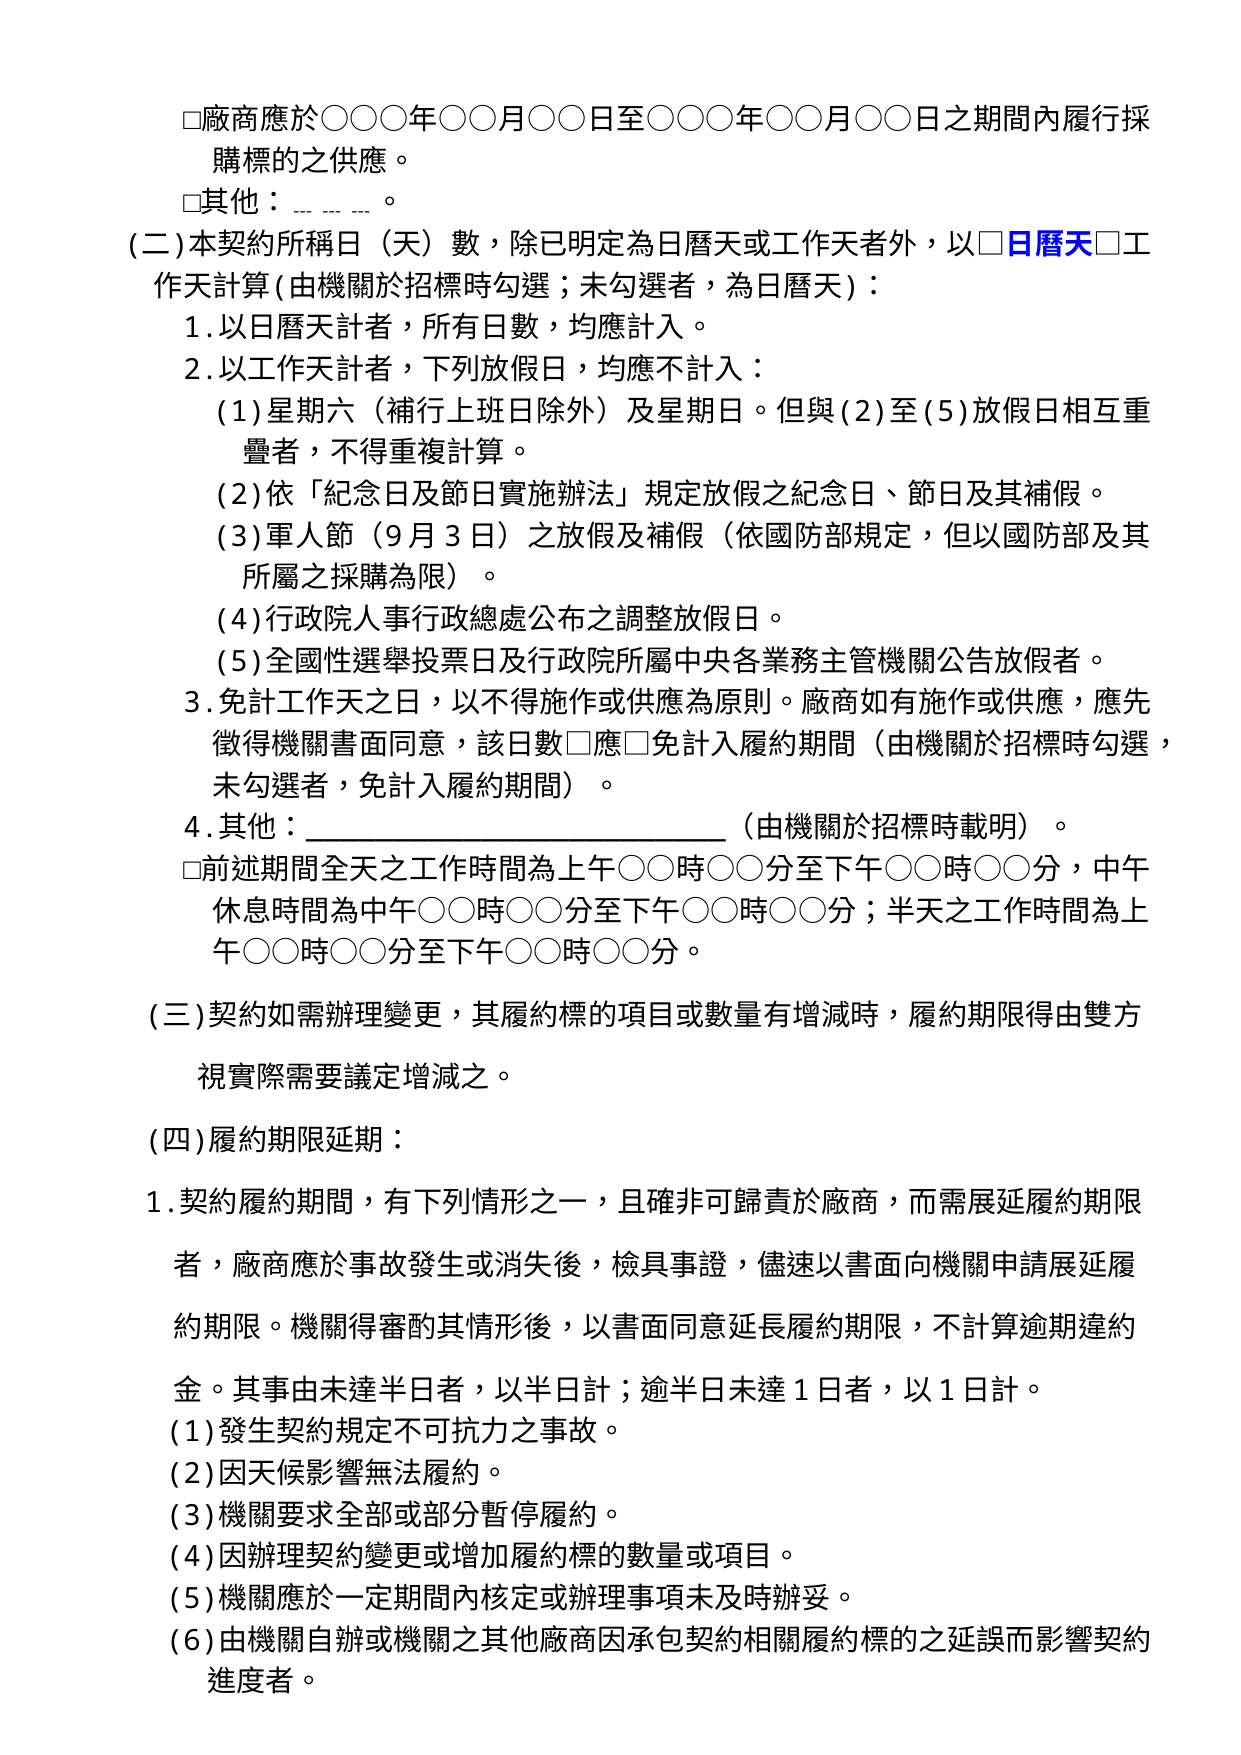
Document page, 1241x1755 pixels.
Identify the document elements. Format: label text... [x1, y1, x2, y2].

text (5)機關應於一定期間內核定或辦理事項未及時辦妥。 [166, 1575, 1152, 1617]
text 4.其他：________________________（由機關於招標時載明）。 [183, 804, 1152, 846]
text (2)因天候影響無法履約。 [166, 1450, 1152, 1492]
text (三)契約如需辦理變更，其履約標的項目或數量有增減時，履約期限得由雙方視實際需要議定增減之。 [144, 971, 1152, 1096]
text (3)機關要求全部或部分暫停履約。 [166, 1492, 1152, 1533]
text (1)發生契約規定不可抗力之事故。 [166, 1408, 1152, 1450]
text (6)由機關自辦或機關之其他廠商因承包契約相關履約標的之延誤而影響契約進度者。 [166, 1617, 1152, 1700]
text 1.契約履約期間，有下列情形之一，且確非可歸責於廠商，而需展延履約期限者，廠商應於事故發生或消失後，檢具事證，儘速以書面向機關申請展延履約期限。機關得審酌其情形後，以書面同意延長履約期限，不計算逾期違約金。其事由未達半日者，以半日計；逾半日未達1日者，以1日計。 [144, 1158, 1152, 1408]
text □其他：﹍﹍﹍。 [183, 179, 1152, 221]
text (四)履約期限延期： [144, 1096, 1152, 1158]
text 2.以工作天計者，下列放假日，均應不計入： [183, 346, 1152, 388]
text 1.以日曆天計者，所有日數，均應計入。 [183, 304, 1152, 346]
text (1)星期六（補行上班日除外）及星期日。但與(2)至(5)放假日相互重疊者，不得重複計算。 [213, 388, 1152, 471]
text (二)本契約所稱日（天）數，除已明定為日曆天或工作天者外，以□日曆天□工作天計算(由機關於招標時勾選；未勾選者，為日曆天)： [124, 221, 1152, 304]
text (4)行政院人事行政總處公布之調整放假日。 [213, 596, 1152, 638]
text 3.免計工作天之日，以不得施作或供應為原則。廠商如有施作或供應，應先徵得機關書面同意，該日數□應□免計入履約期間（由機關於招標時勾選，未勾選者，免計入履約期間）。 [183, 679, 1152, 804]
text (4)因辦理契約變更或增加履約標的數量或項目。 [166, 1533, 1152, 1575]
text (5)全國性選舉投票日及行政院所屬中央各業務主管機關公告放假者。 [213, 638, 1152, 679]
text (2)依「紀念日及節日實施辦法」規定放假之紀念日、節日及其補假。 [213, 471, 1152, 513]
text (3)軍人節（9月3日）之放假及補假（依國防部規定，但以國防部及其所屬之採購為限）。 [213, 513, 1152, 596]
text □廠商應於○○○年○○月○○日至○○○年○○月○○日之期間內履行採購標的之供應。 [183, 96, 1152, 179]
text □前述期間全天之工作時間為上午○○時○○分至下午○○時○○分，中午休息時間為中午○○時○○分至下午○○時○○分；半天之工作時間為上午○○時○○分至下午○○時○○分。 [183, 846, 1152, 971]
